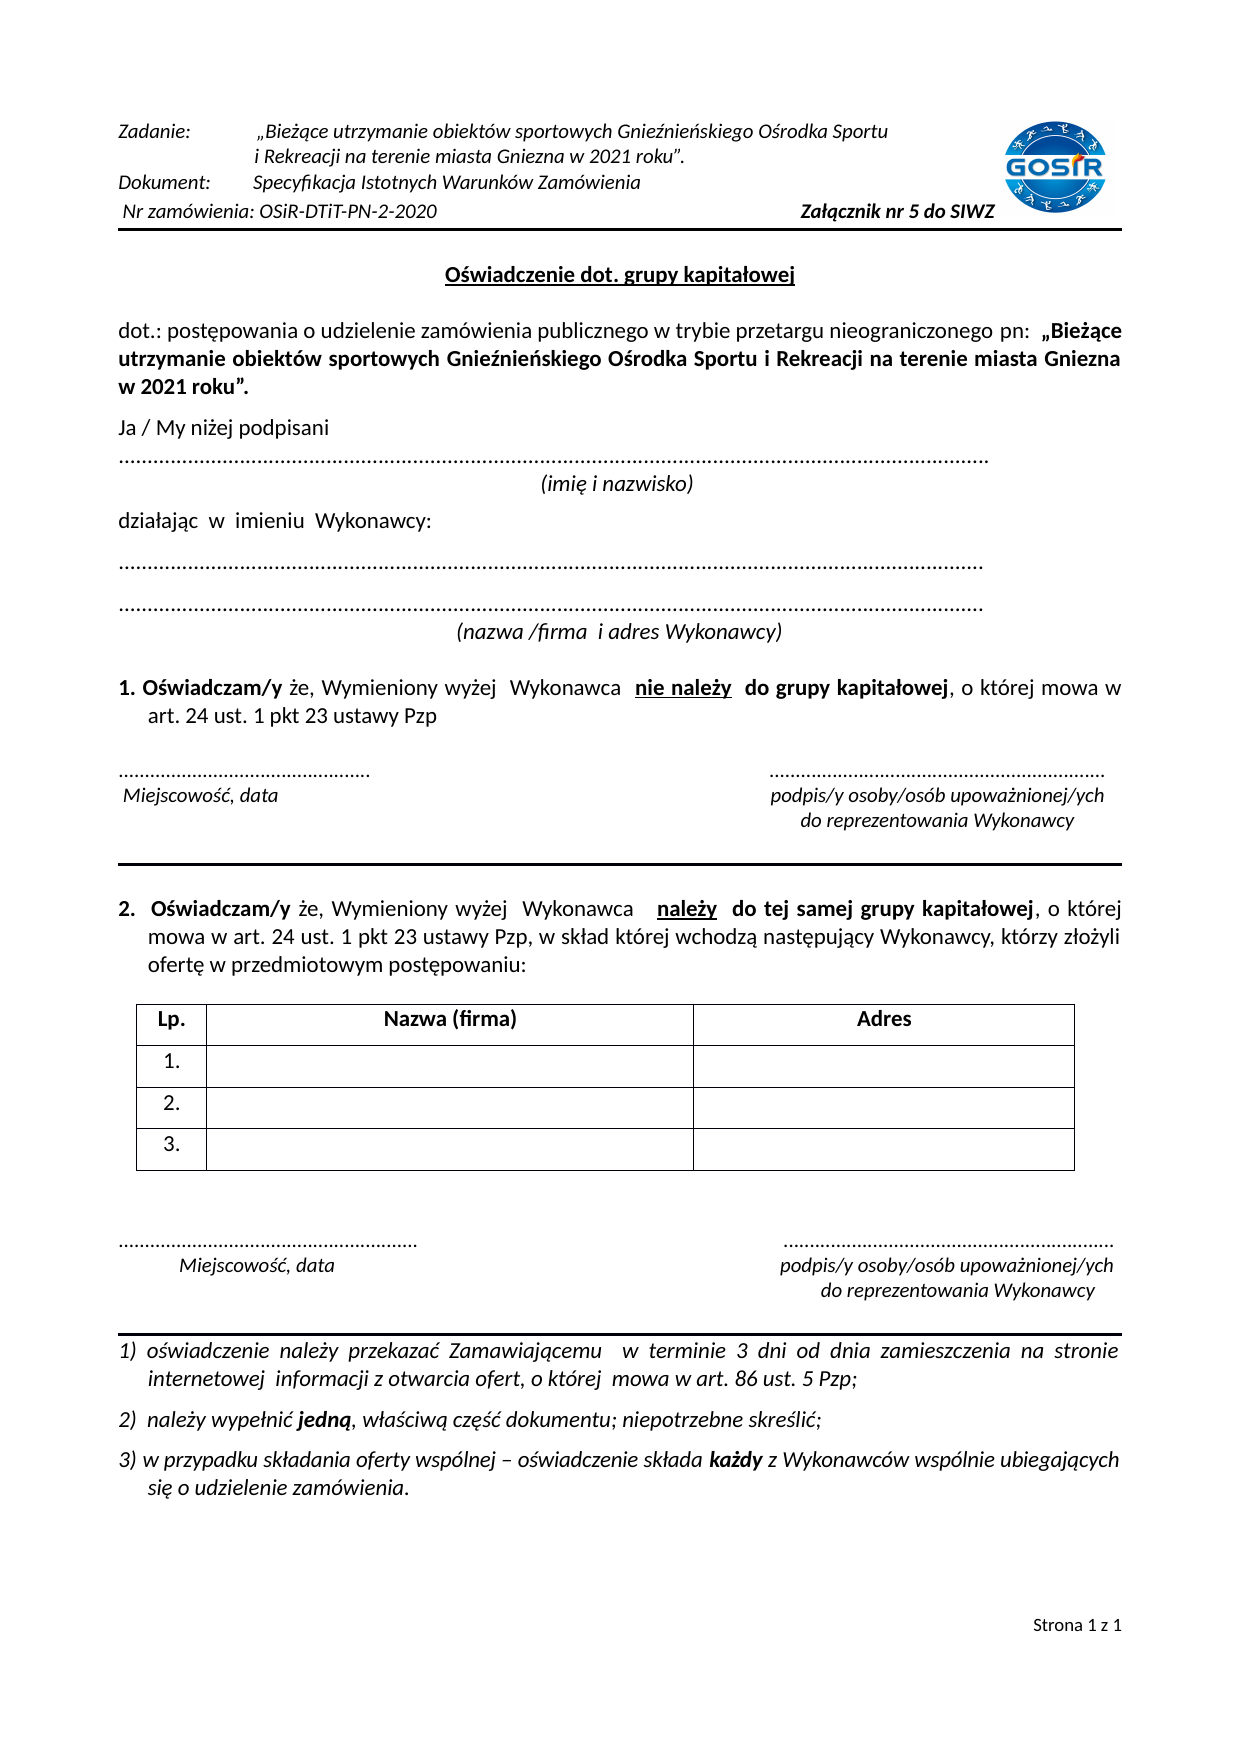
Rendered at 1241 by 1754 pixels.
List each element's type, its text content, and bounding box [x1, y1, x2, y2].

text do reprezentowania Wykonawcy [118, 808, 1122, 833]
text ...................................................................................................................................................... [118, 589, 1118, 617]
text Miejscowość, data podpis/y osoby/osób upoważnionej/ych [118, 782, 1122, 808]
text Oświadczenie dot. grupy kapitałowej [118, 260, 1122, 288]
table_cell [694, 1088, 1074, 1128]
table_cell [207, 1046, 693, 1087]
text 2) należy wypełnić jedną, właściwą część dokumentu; niepotrzebne skreślić; [118, 1405, 1122, 1433]
table_cell [207, 1088, 693, 1128]
table_cell [694, 1129, 1074, 1170]
text ...................................................................................................................................................... [118, 547, 1118, 575]
text (nazwa /firma i adres Wykonawcy) [118, 617, 1118, 645]
text dot.: postępowania o udzielenie zamówienia publicznego w trybie przetargu nieograniczonego pn: „Bieżące utrzymanie obiektów sportowych Gnieźnieńskiego Ośrodka Sportu i Rekreacji na terenie miasta Gniezna w 2021 roku”. [118, 316, 1122, 400]
text Ja / My niżej podpisani ....................................................................................................................................................... [118, 413, 1122, 469]
text do reprezentowania Wykonawcy [679, 1278, 1122, 1303]
table_cell 2. [137, 1088, 206, 1128]
table_cell 1. [137, 1046, 206, 1087]
text działając w imieniu Wykonawcy: [118, 506, 1118, 534]
text (imię i nazwisko) [579, 481, 690, 494]
text 3) w przypadku składania oferty wspólnej – oświadczenie składa każdy z Wykonawców wspólnie ubiegających się o udzielenie zamówienia. [118, 1445, 1122, 1501]
text (imię i nazwisko) [118, 481, 543, 494]
table_cell [207, 1129, 693, 1170]
table_header Nazwa (firma) [207, 1005, 693, 1045]
text ................................................ ................................................................ [118, 757, 1122, 782]
table_cell [694, 1046, 1074, 1087]
text (imię i nazwisko) [688, 481, 1118, 494]
text ......................................................... ............................................................... [118, 1227, 1125, 1252]
table_header Lp. [137, 1005, 206, 1045]
text (imię i nazwisko) [543, 481, 581, 494]
text Miejscowość, data podpis/y osoby/osób upoważnionej/ych [118, 1252, 1122, 1278]
text 2. Oświadczam/y że, Wymieniony wyżej Wykonawca należy do tej samej grupy kapitałowej, o której mowa w art. 24 ust. 1 pkt 23 ustawy Pzp, w skład której wchodzą następujący Wykonawcy, którzy złożyli ofertę w przedmiotowym postępowaniu: [118, 894, 1122, 978]
table_cell 3. [137, 1129, 206, 1170]
table_header Adres [694, 1005, 1074, 1045]
text 1) oświadczenie należy przekazać Zamawiającemu w terminie 3 dni od dnia zamieszczenia na stronie internetowej informacji z otwarcia ofert, o której mowa w art. 86 ust. 5 Pzp; [118, 1336, 1122, 1392]
text 1. Oświadczam/y że, Wymieniony wyżej Wykonawca nie należy do grupy kapitałowej, o której mowa w art. 24 ust. 1 pkt 23 ustawy Pzp [118, 673, 1122, 729]
